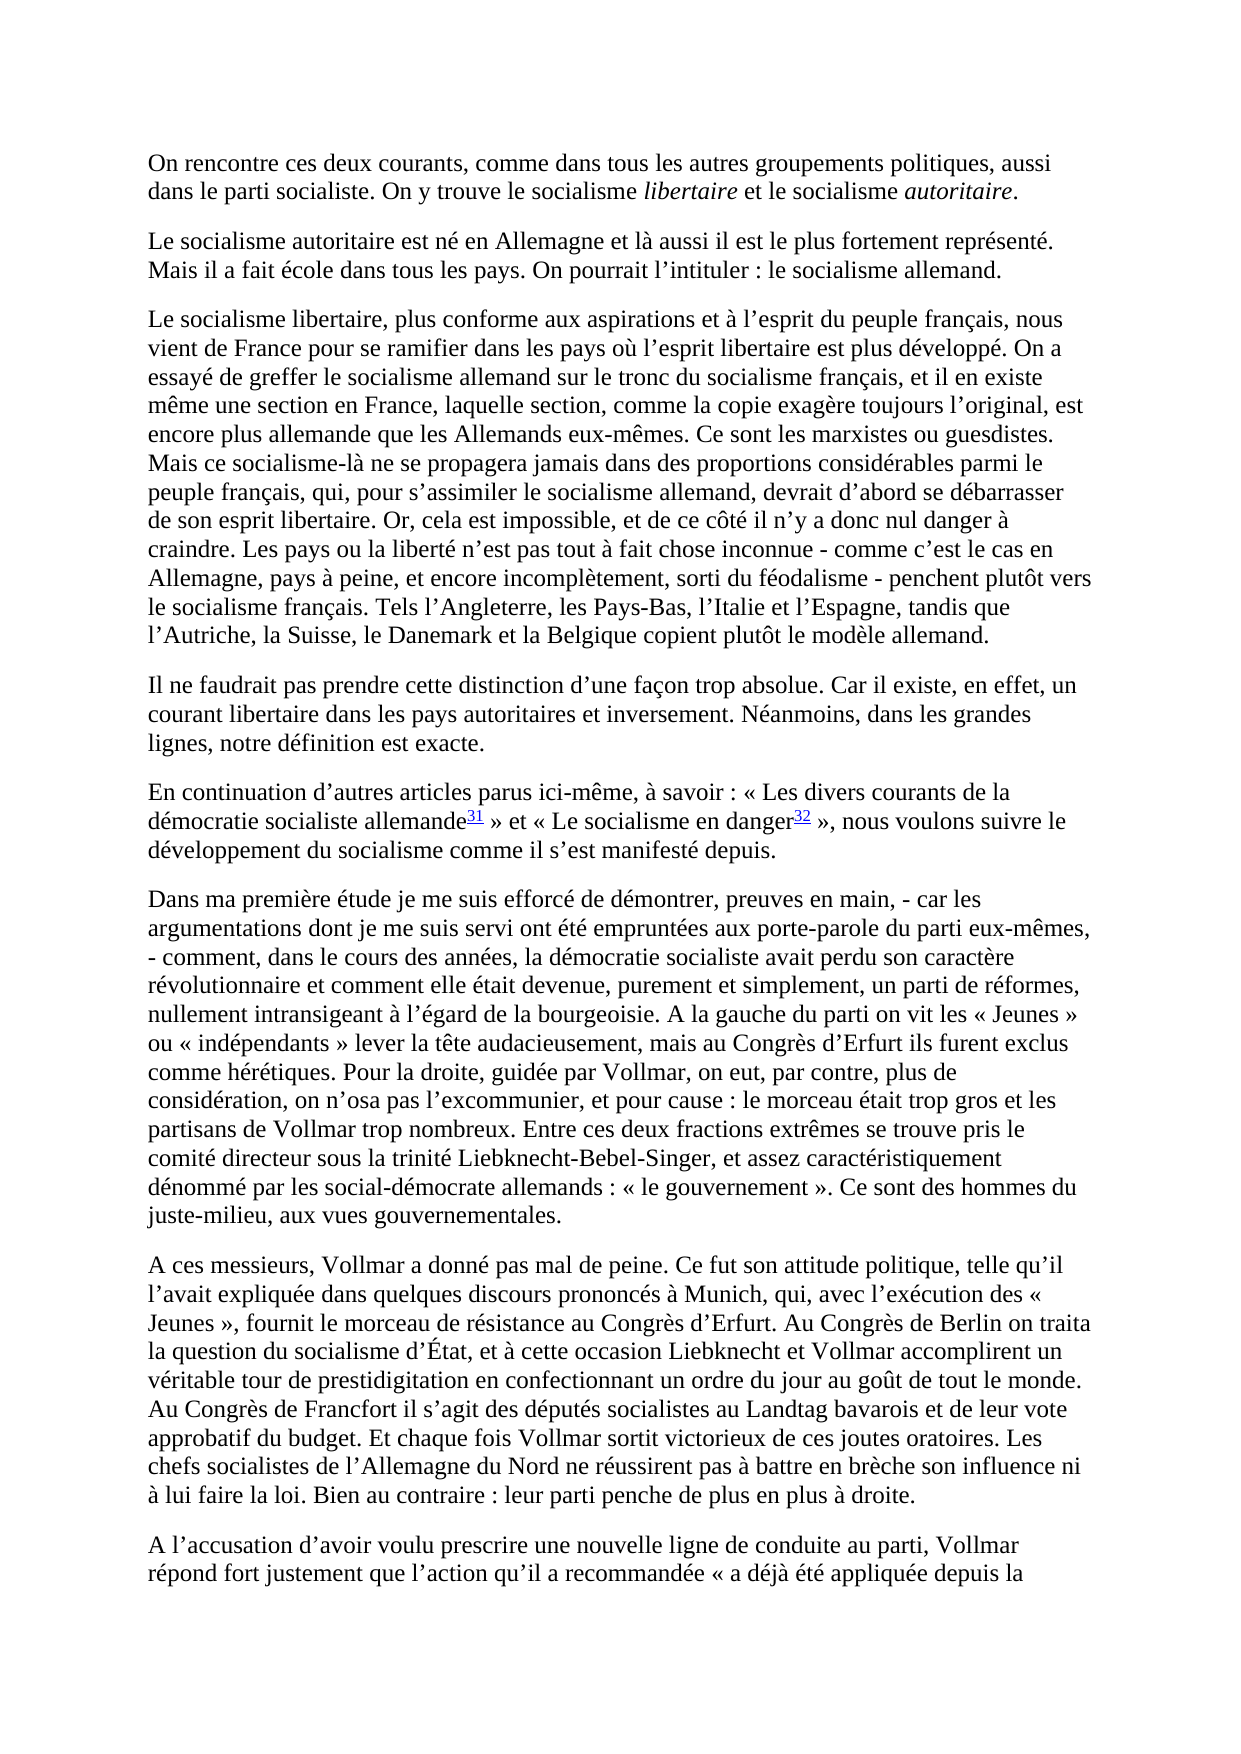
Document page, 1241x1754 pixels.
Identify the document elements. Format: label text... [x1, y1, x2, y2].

text A ces messieurs, Vollmar a donné pas mal de peine. Ce fut son attitude politique, telle qu’il l’avait expliquée dans quelques discours prononcés à Munich, qui, avec l’exécution des « Jeunes », fournit le morceau de résistance au Congrès d’Erfurt. Au Congrès de Berlin on traita la question du socialisme d’État, et à cette occasion Liebknecht et Vollmar accomplirent un véritable tour de prestidigitation en confectionnant un ordre du jour au goût de tout le monde. Au Congrès de Francfort il s’agit des députés socialistes au Landtag bavarois et de leur vote approbatif du budget. Et chaque fois Vollmar sortit victorieux de ces joutes oratoires. Les chefs socialistes de l’Allemagne du Nord ne réussirent pas à battre en brèche son influence ni à lui faire la loi. Bien au contraire : leur parti penche de plus en plus à droite. [148, 1250, 1093, 1509]
text On rencontre ces deux courants, comme dans tous les autres groupements politiques, aussi dans le parti socialiste. On y trouve le socialisme libertaire et le socialisme autoritaire. [148, 148, 1093, 205]
text Le socialisme autoritaire est né en Allemagne et là aussi il est le plus fortement représenté. Mais il a fait école dans tous les pays. On pourrait l’intituler : le socialisme allemand. [148, 226, 1093, 283]
text Le socialisme libertaire, plus conforme aux aspirations et à l’esprit du peuple français, nous vient de France pour se ramifier dans les pays où l’esprit libertaire est plus développé. On a essayé de greffer le socialisme allemand sur le tronc du socialisme français, et il en existe même une section en France, laquelle section, comme la copie exagère toujours l’original, est encore plus allemande que les Allemands eux-mêmes. Ce sont les marxistes ou guesdistes. Mais ce socialisme-là ne se propagera jamais dans des proportions considérables parmi le peuple français, qui, pour s’assimiler le socialisme allemand, devrait d’abord se débarrasser de son esprit libertaire. Or, cela est impossible, et de ce côté il n’y a donc nul danger à craindre. Les pays ou la liberté n’est pas tout à fait chose inconnue - comme c’est le cas en Allemagne, pays à peine, et encore incomplètement, sorti du féodalisme - penchent plutôt vers le socialisme français. Tels l’Angleterre, les Pays-Bas, l’Italie et l’Espagne, tandis que l’Autriche, la Suisse, le Danemark et la Belgique copient plutôt le modèle allemand. [148, 304, 1093, 649]
text A l’accusation d’avoir voulu prescrire une nouvelle ligne de conduite au parti, Vollmar répond fort justement que l’action qu’il a recommandée « a déjà été appliquée depuis la [148, 1530, 1093, 1587]
text En continuation d’autres articles parus ici-même, à savoir : « Les divers courants de la démocratie socialiste allemande31 » et « Le socialisme en danger32 », nous voulons suivre le développement du socialisme comme il s’est manifesté depuis. [148, 777, 1093, 863]
text Dans ma première étude je me suis efforcé de démontrer, preuves en main, - car les argumentations dont je me suis servi ont été empruntées aux porte-parole du parti eux-mêmes, - comment, dans le cours des années, la démocratie socialiste avait perdu son caractère révolutionnaire et comment elle était devenue, purement et simplement, un parti de réformes, nullement intransigeant à l’égard de la bourgeoisie. A la gauche du parti on vit les « Jeunes » ou « indépendants » lever la tête audacieusement, mais au Congrès d’Erfurt ils furent exclus comme hérétiques. Pour la droite, guidée par Vollmar, on eut, par contre, plus de considération, on n’osa pas l’excommunier, et pour cause : le morceau était trop gros et les partisans de Vollmar trop nombreux. Entre ces deux fractions extrêmes se trouve pris le comité directeur sous la trinité Liebknecht-Bebel-Singer, et assez caractéristiquement dénommé par les social-démocrate allemands : « le gouvernement ». Ce sont des hommes du juste-milieu, aux vues gouvernementales. [148, 884, 1093, 1229]
text Il ne faudrait pas prendre cette distinction d’une façon trop absolue. Car il existe, en effet, un courant libertaire dans les pays autoritaires et inversement. Néanmoins, dans les grandes lignes, notre définition est exacte. [148, 670, 1093, 756]
